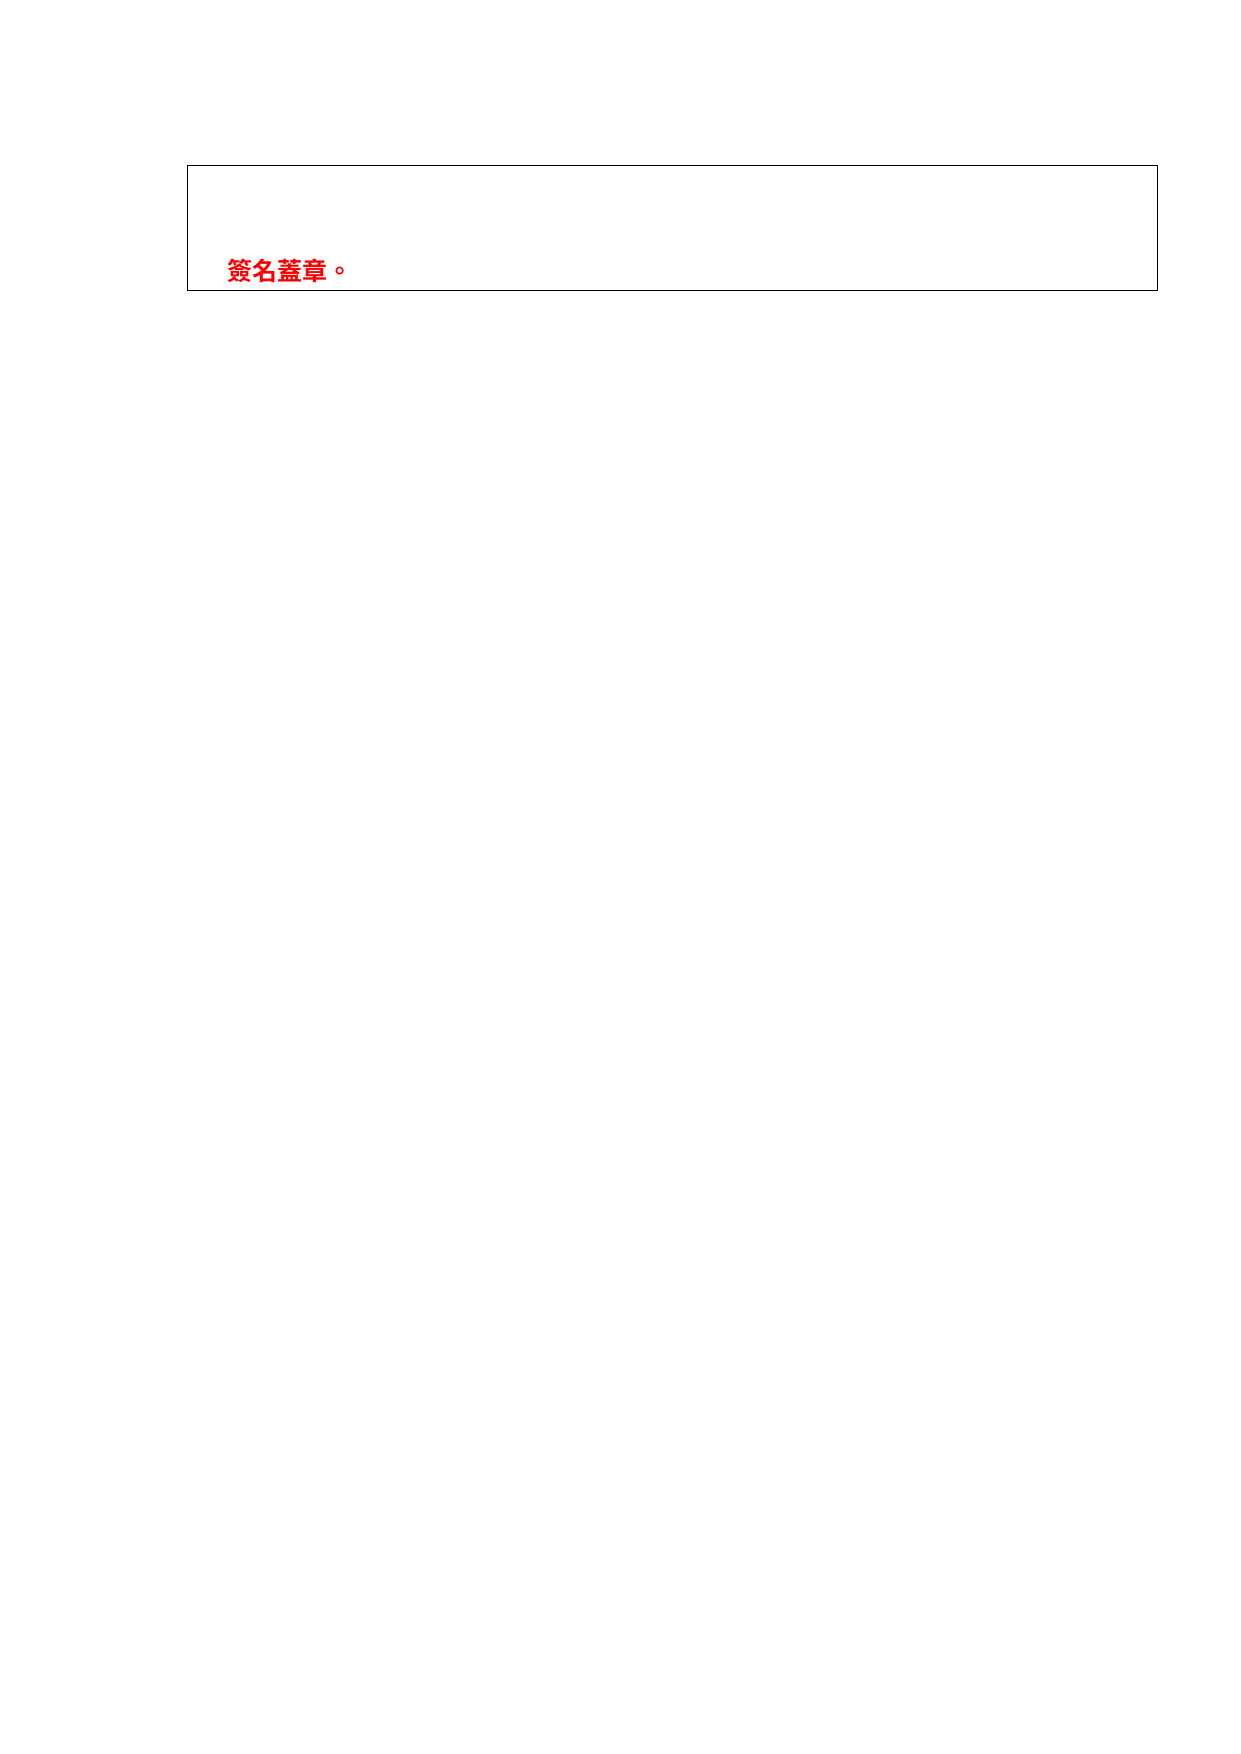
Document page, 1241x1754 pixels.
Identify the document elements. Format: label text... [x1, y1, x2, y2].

table_cell 簽名蓋章。 [188, 166, 1157, 290]
